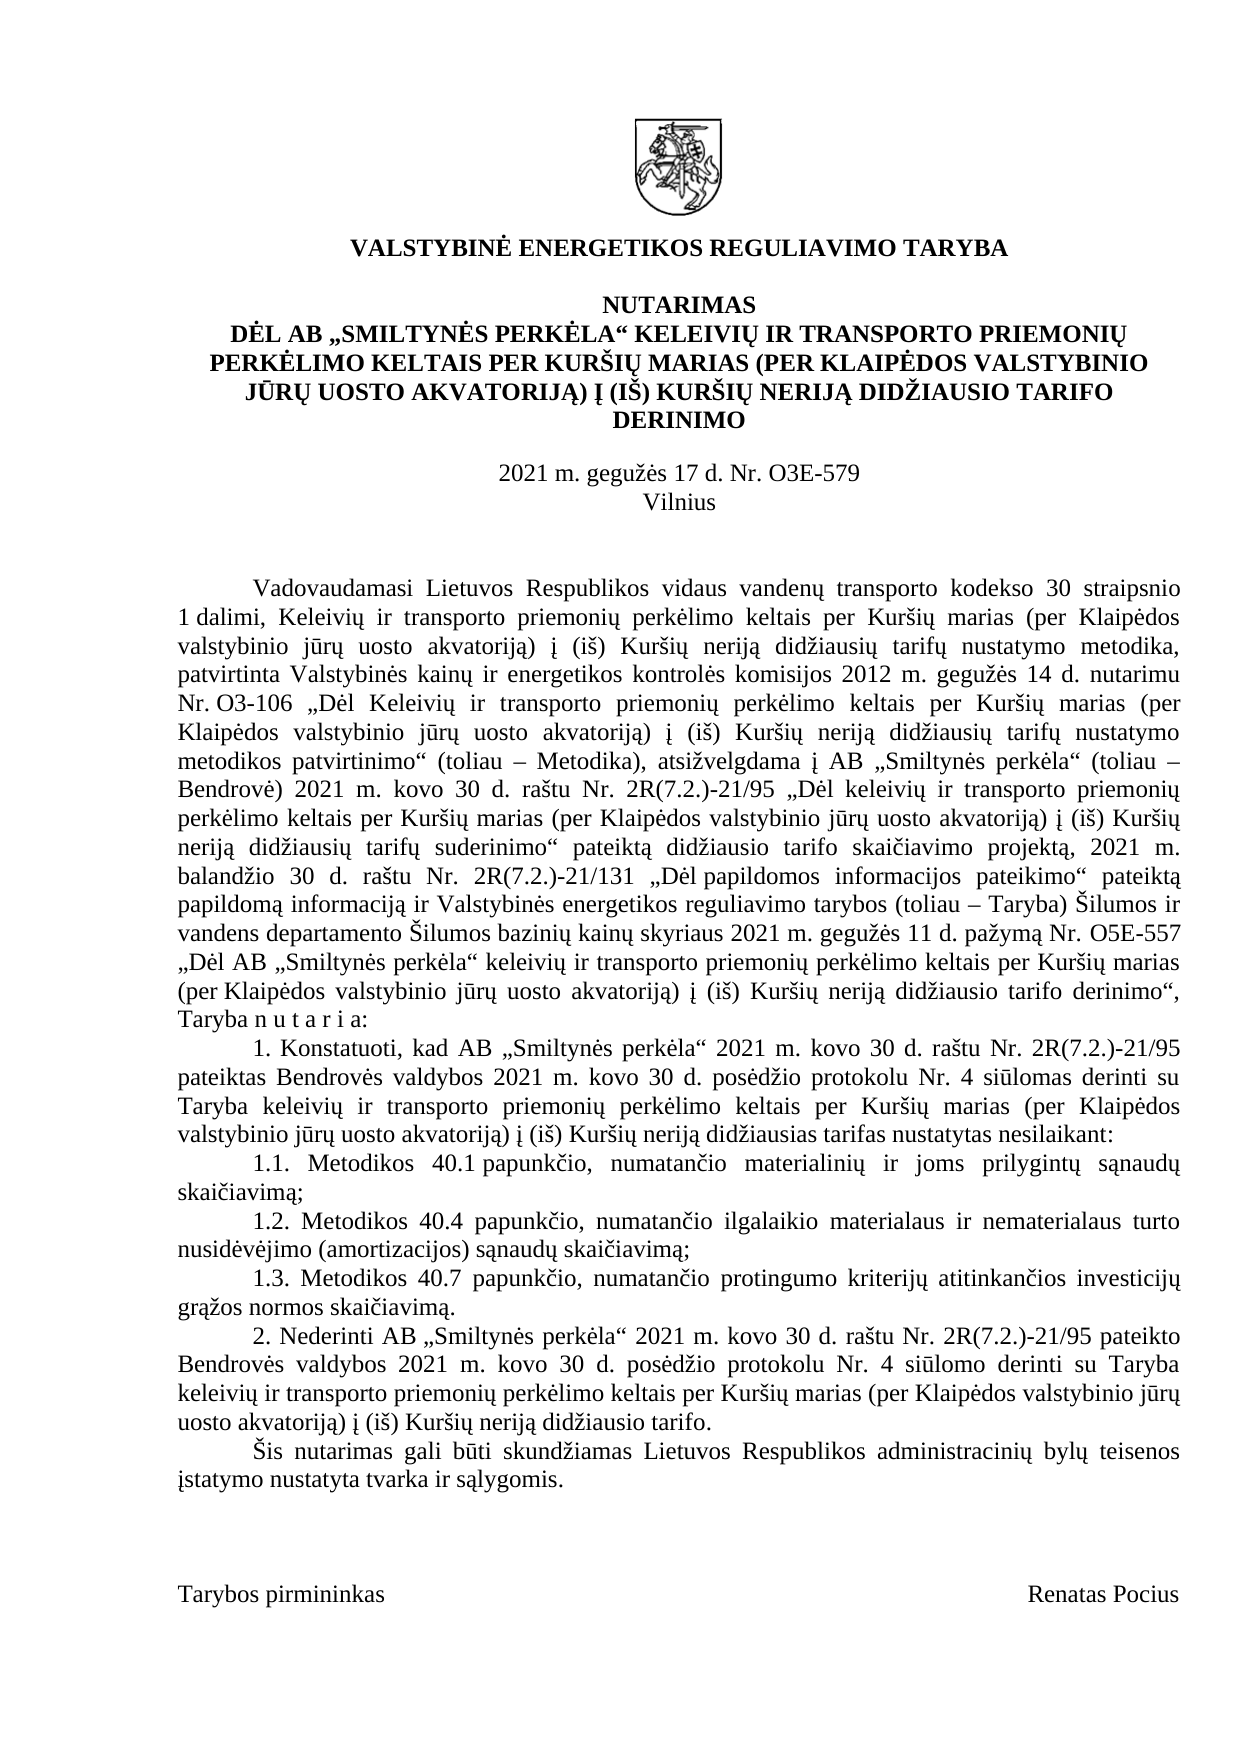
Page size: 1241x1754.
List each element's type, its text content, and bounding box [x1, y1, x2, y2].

text Tarybos pirmininkas Renatas Pocius [177, 1579, 1181, 1608]
text 1.3. Metodikos 40.7 papunkčio, numatančio protingumo kriterijų atitinkančios investicijų grąžos normos skaičiavimą. [177, 1263, 1181, 1321]
text DĖL AB „SMILTYNĖS PERKĖLA“ KELEIVIŲ IR TRANSPORTO PRIEMONIŲ PERKĖLIMO KELTAIS PER KURŠIŲ MARIAS (PER KLAIPĖDOS VALSTYBINIO JŪRŲ UOSTO AKVATORIJĄ) Į (IŠ) KURŠIŲ NERIJĄ DIDŽIAUSIO TARIFO DERINIMO [177, 319, 1181, 434]
text 1.1. Metodikos 40.1 papunkčio, numatančio materialinių ir joms prilygintų sąnaudų skaičiavimą; [177, 1148, 1181, 1206]
text Valstybinė energetikos reguliavimo taryba [177, 233, 1181, 262]
text 2. Nederinti AB „Smiltynės perkėla“ 2021 m. kovo 30 d. raštu Nr. 2R(7.2.)-21/95 pateikto Bendrovės valdybos 2021 m. kovo 30 d. posėdžio protokolu Nr. 4 siūlomo derinti su Taryba keleivių ir transporto priemonių perkėlimo keltais per Kuršių marias (per Klaipėdos valstybinio jūrų uosto akvatoriją) į (iš) Kuršių neriją didžiausio tarifo. [177, 1321, 1181, 1436]
text 2021 m. gegužės 17 d. Nr. O3E-579 [177, 458, 1181, 487]
text 1.2. Metodikos 40.4 papunkčio, numatančio ilgalaikio materialaus ir nematerialaus turto nusidėvėjimo (amortizacijos) sąnaudų skaičiavimą; [177, 1206, 1181, 1263]
text 1. Konstatuoti, kad AB „Smiltynės perkėla“ 2021 m. kovo 30 d. raštu Nr. 2R(7.2.)-21/95 pateiktas Bendrovės valdybos 2021 m. kovo 30 d. posėdžio protokolu Nr. 4 siūlomas derinti su Taryba keleivių ir transporto priemonių perkėlimo keltais per Kuršių marias (per Klaipėdos valstybinio jūrų uosto akvatoriją) į (iš) Kuršių neriją didžiausias tarifas nustatytas nesilaikant: [177, 1033, 1181, 1148]
text Šis nutarimas gali būti skundžiamas Lietuvos Respublikos administracinių bylų teisenos įstatymo nustatyta tvarka ir sąlygomis. [177, 1436, 1181, 1493]
text Vadovaudamasi Lietuvos Respublikos vidaus vandenų transporto kodekso 30 straipsnio 1 dalimi, Keleivių ir transporto priemonių perkėlimo keltais per Kuršių marias (per Klaipėdos valstybinio jūrų uosto akvatoriją) į (iš) Kuršių neriją didžiausių tarifų nustatymo metodika, patvirtinta Valstybinės kainų ir energetikos kontrolės komisijos 2012 m. gegužės 14 d. nutarimu Nr. O3-106 „Dėl Keleivių ir transporto priemonių perkėlimo keltais per Kuršių marias (per Klaipėdos valstybinio jūrų uosto akvatoriją) į (iš) Kuršių neriją didžiausių tarifų nustatymo metodikos patvirtinimo“ (toliau – Metodika), atsižvelgdama į AB „Smiltynės perkėla“ (toliau – Bendrovė) 2021 m. kovo 30 d. raštu Nr. 2R(7.2.)-21/95 „Dėl keleivių ir transporto priemonių perkėlimo keltais per Kuršių marias (per Klaipėdos valstybinio jūrų uosto akvatoriją) į (iš) Kuršių neriją didžiausių tarifų suderinimo“ pateiktą didžiausio tarifo skaičiavimo projektą, 2021 m. balandžio 30 d. raštu Nr. 2R(7.2.)-21/131 „Dėl papildomos informacijos pateikimo“ pateiktą papildomą informaciją ir Valstybinės energetikos reguliavimo tarybos (toliau – Taryba) Šilumos ir vandens departamento Šilumos bazinių kainų skyriaus 2021 m. gegužės 11 d. pažymą Nr. O5E-557 „Dėl AB „Smiltynės perkėla“ keleivių ir transporto priemonių perkėlimo keltais per Kuršių marias (per Klaipėdos valstybinio jūrų uosto akvatoriją) į (iš) Kuršių neriją didžiausio tarifo derinimo“, Taryba n u t a r i a: [177, 573, 1181, 1033]
text Vilnius [177, 487, 1181, 516]
text NUTARIMAS [177, 290, 1181, 319]
